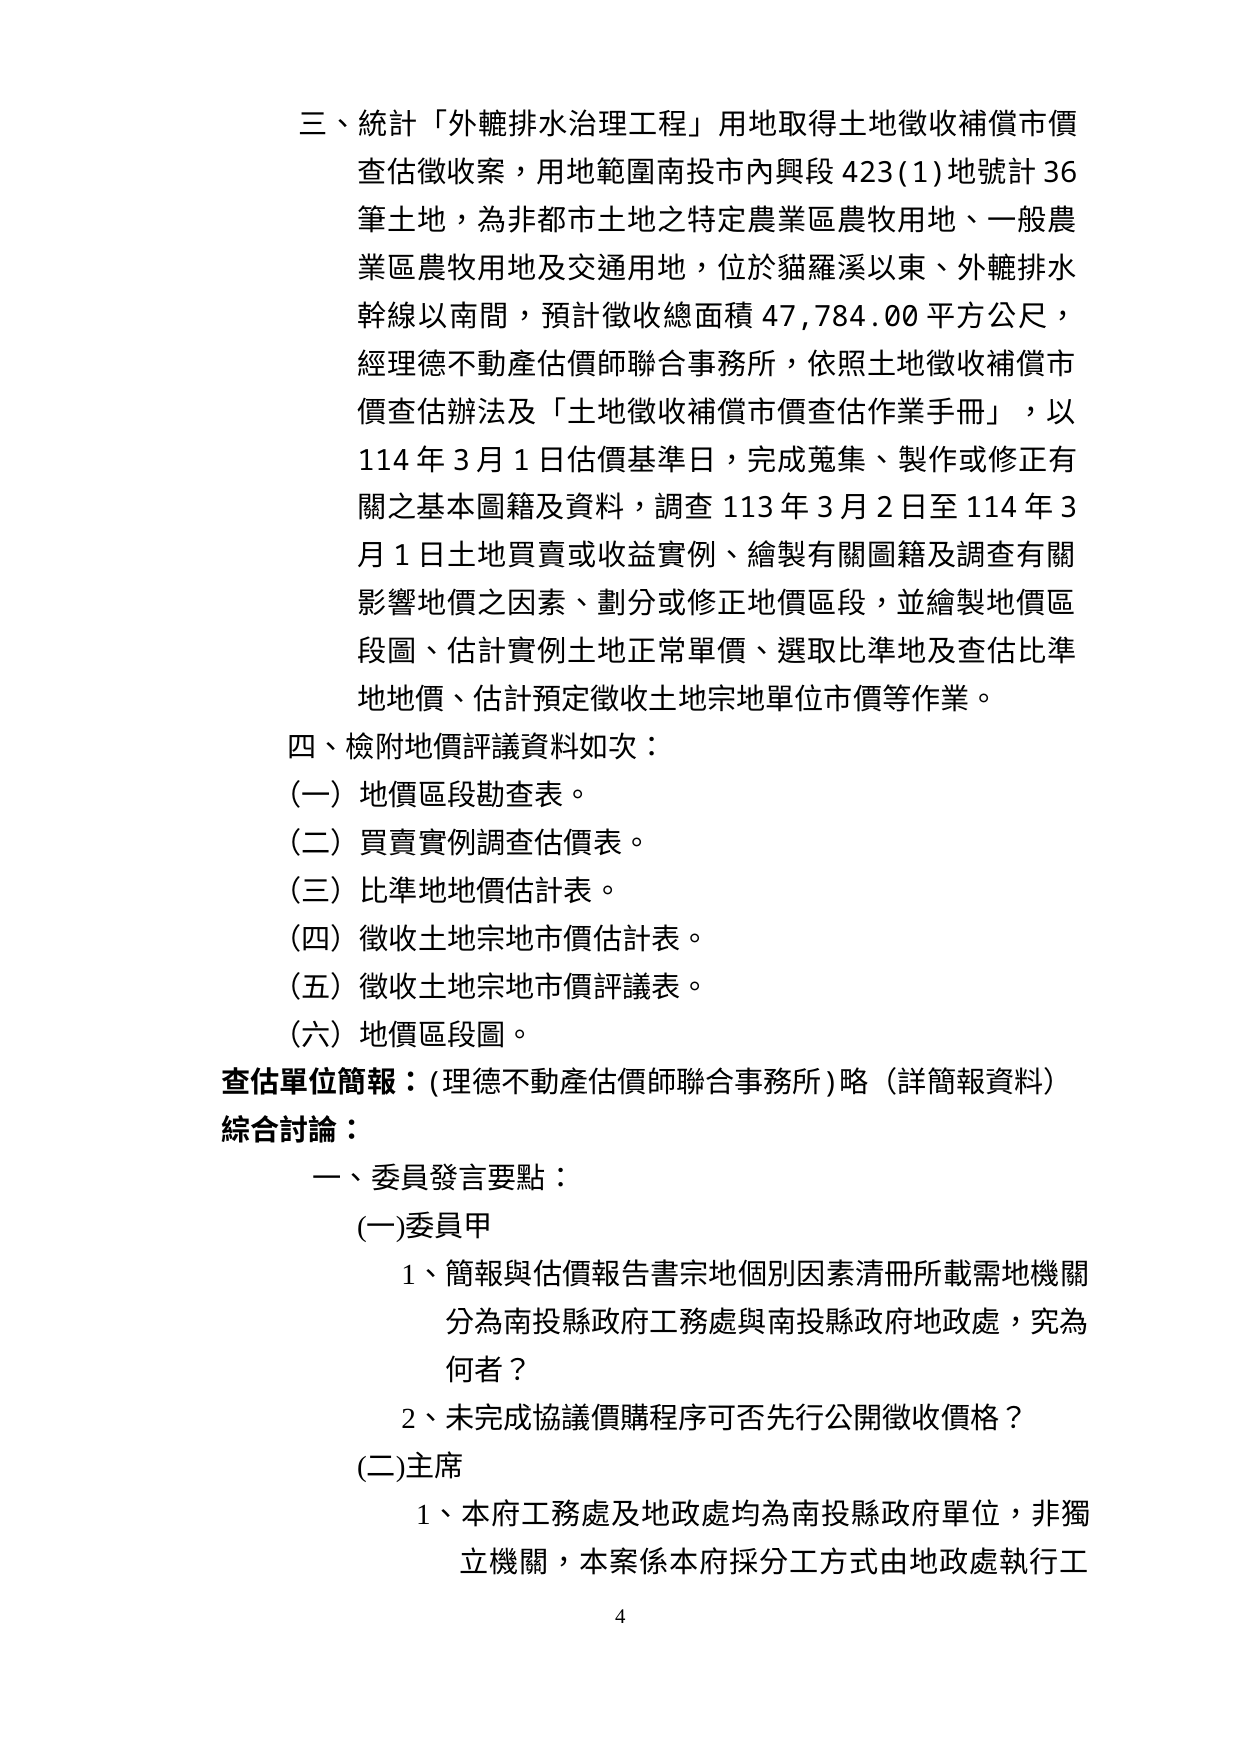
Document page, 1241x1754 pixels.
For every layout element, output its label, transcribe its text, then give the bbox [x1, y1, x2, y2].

text （五）徵收土地宗地市價評議表。 [221, 959, 1078, 1007]
text （三）比準地地價估計表。 [221, 863, 1078, 911]
text （二）買賣實例調查估價表。 [221, 815, 1078, 863]
text 三、統計「外轆排水治理工程」用地取得土地徵收補償市價查估徵收案，用地範圍南投市內興段423(1)地號計36筆土地，為非都市土地之特定農業區農牧用地、一般農業區農牧用地及交通用地，位於貓羅溪以東、外轆排水幹線以南間，預計徵收總面積47,784.00平方公尺，經理德不動產估價師聯合事務所，依照土地徵收補償市價查估辦法及「土地徵收補償市價查估作業手冊」，以114年3月1日估價基準日，完成蒐集、製作或修正有關之基本圖籍及資料，調查113年3月2日至114年3月1日土地買賣或收益實例、繪製有關圖籍及調查有關影響地價之因素、劃分或修正地價區段，並繪製地價區段圖、估計實例土地正常單價、選取比準地及查估比準地地價、估計預定徵收土地宗地單位市價等作業。 [298, 96, 1078, 719]
text (一)委員甲 [357, 1198, 1090, 1246]
text 四、檢附地價評議資料如次： [287, 719, 1078, 767]
text 1、本府工務處及地政處均為南投縣政府單位，非獨立機關，本案係本府採分工方式由地政處執行工 [416, 1486, 1090, 1582]
text 查估單位簡報：(理德不動產估價師聯合事務所)略（詳簡報資料） [221, 1054, 1078, 1102]
text 1、簡報與估價報告書宗地個別因素清冊所載需地機關分為南投縣政府工務處與南投縣政府地政處，究為何者？ [401, 1246, 1090, 1390]
text 2、未完成協議價購程序可否先行公開徵收價格？ [401, 1390, 1090, 1438]
text 一、委員發言要點： [312, 1150, 1090, 1198]
text （六）地價區段圖。 [221, 1007, 1078, 1054]
text 綜合討論： [221, 1102, 1078, 1150]
text （四）徵收土地宗地市價估計表。 [221, 911, 1078, 959]
text (二)主席 [357, 1438, 1090, 1486]
text （一）地價區段勘查表。 [221, 767, 1078, 815]
